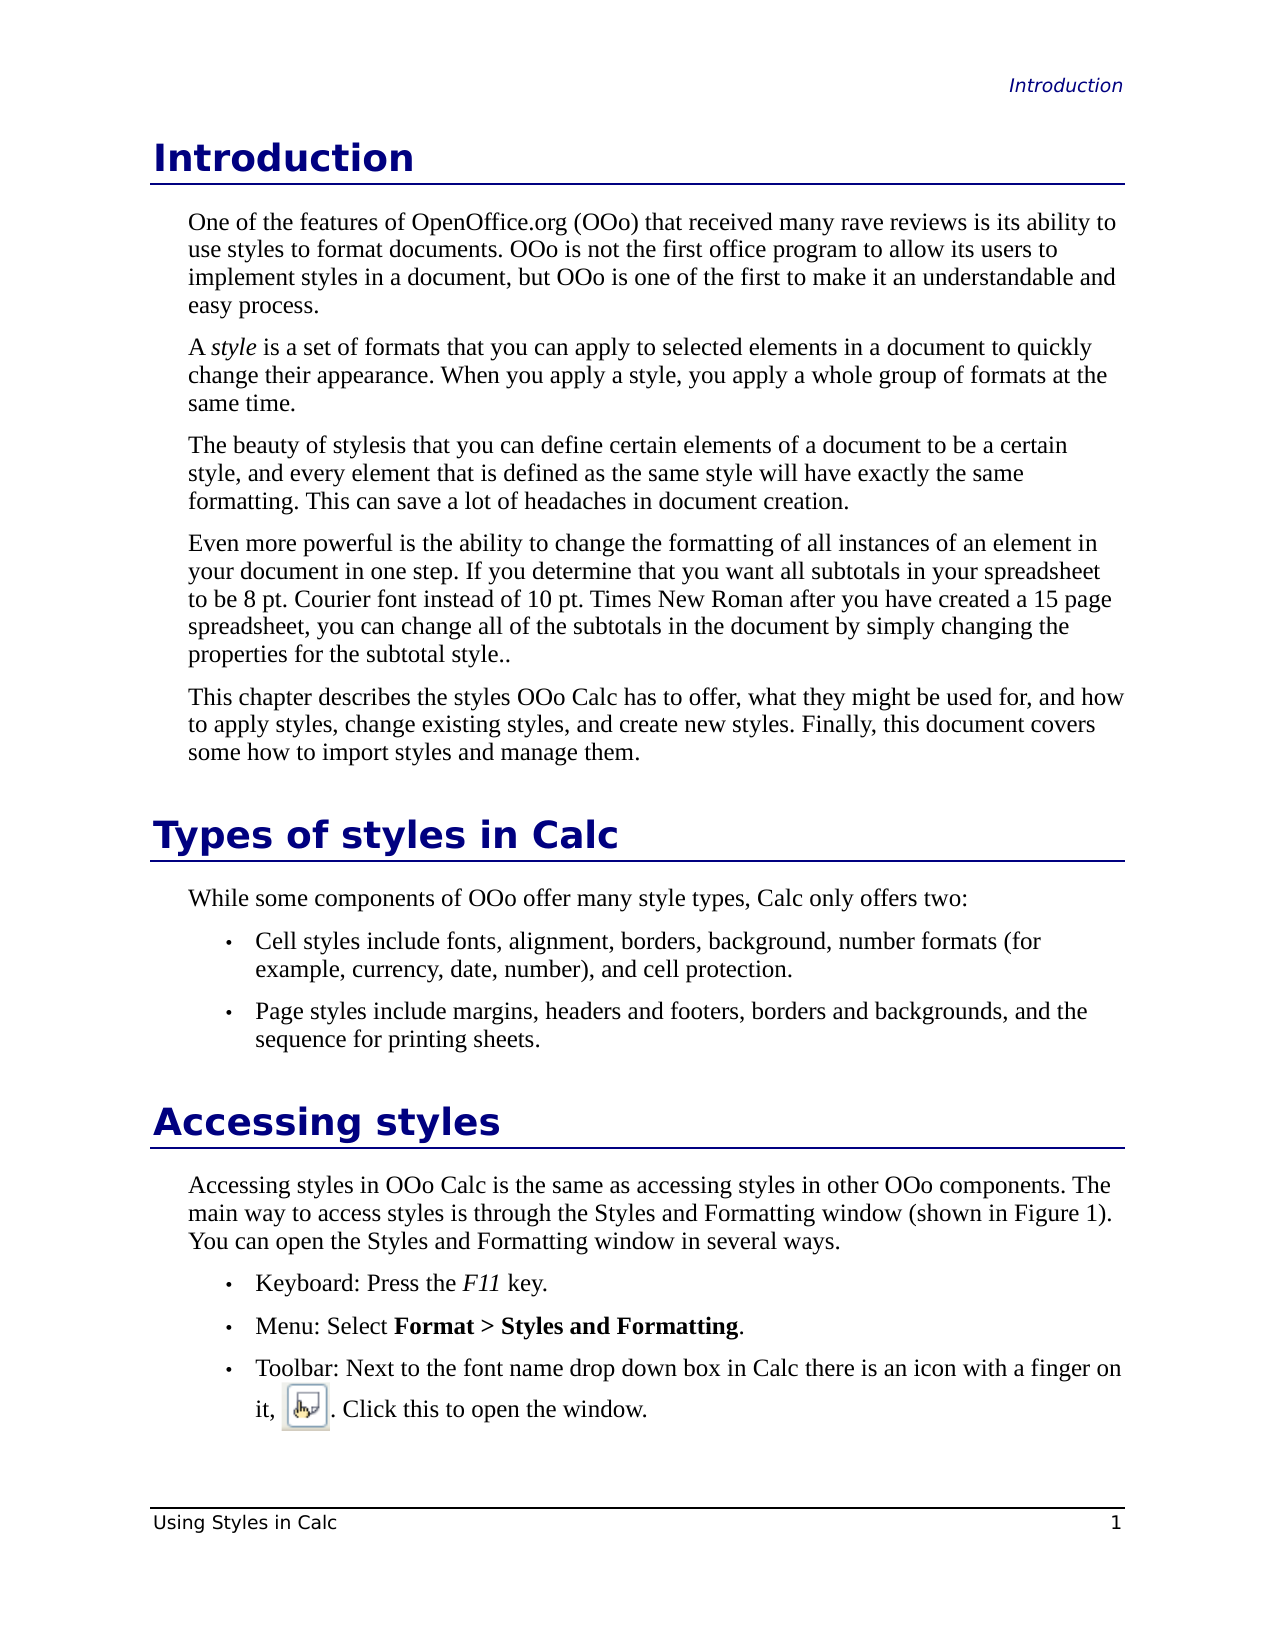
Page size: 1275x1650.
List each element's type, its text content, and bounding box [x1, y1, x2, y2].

list Keyboard: Press the F11 key. [226, 1269, 1125, 1297]
text A style is a set of formats that you can apply to selected elements in a document to quickly change their appearance. When you apply a style, you apply a whole group of formats at the same time. [188, 333, 1125, 417]
text While some components of OOo offer many style types, Calc only offers two: [188, 884, 1125, 912]
text Accessing styles in OOo Calc is the same as accessing styles in other OOo components. The main way to access styles is through the Styles and Formatting window (shown in Figure 1). You can open the Styles and Formatting window in several ways. [188, 1171, 1125, 1254]
picture [281, 1382, 330, 1431]
list Cell styles include fonts, alignment, borders, background, number formats (for example, currency, date, number), and cell protection. [226, 927, 1125, 982]
text This chapter describes the styles OOo Calc has to offer, what they might be used for, and how to apply styles, change existing styles, and create new styles. Finally, this document covers some how to import styles and manage them. [188, 683, 1125, 766]
subtitle Types of styles in Calc [150, 811, 1125, 860]
text One of the features of OpenOffice.org (OOo) that received many rave reviews is its ability to use styles to format documents. OOo is not the first office program to allow its users to implement styles in a document, but OOo is one of the first to make it an understandable and easy process. [188, 208, 1125, 319]
list Page styles include margins, headers and footers, borders and backgrounds, and the sequence for printing sheets. [226, 997, 1125, 1053]
text Even more powerful is the ability to change the formatting of all instances of an element in your document in one step. If you determine that you want all subtotals in your spreadsheet to be 8 pt. Courier font instead of 10 pt. Times New Roman after you have created a 15 page spreadsheet, you can change all of the subtotals in the document by simply changing the properties for the subtotal style.. [188, 529, 1125, 668]
text The beauty of stylesis that you can define certain elements of a document to be a certain style, and every element that is defined as the same style will have exactly the same formatting. This can save a lot of headaches in document creation. [188, 431, 1125, 514]
subtitle Accessing styles [150, 1097, 1125, 1147]
list Menu: Select Format > Styles and Formatting. [226, 1312, 1125, 1339]
list Toolbar: Next to the font name drop down box in Calc there is an icon with a finger on it, . Click this to open the window. [226, 1354, 1125, 1430]
subtitle Introduction [150, 134, 1125, 183]
